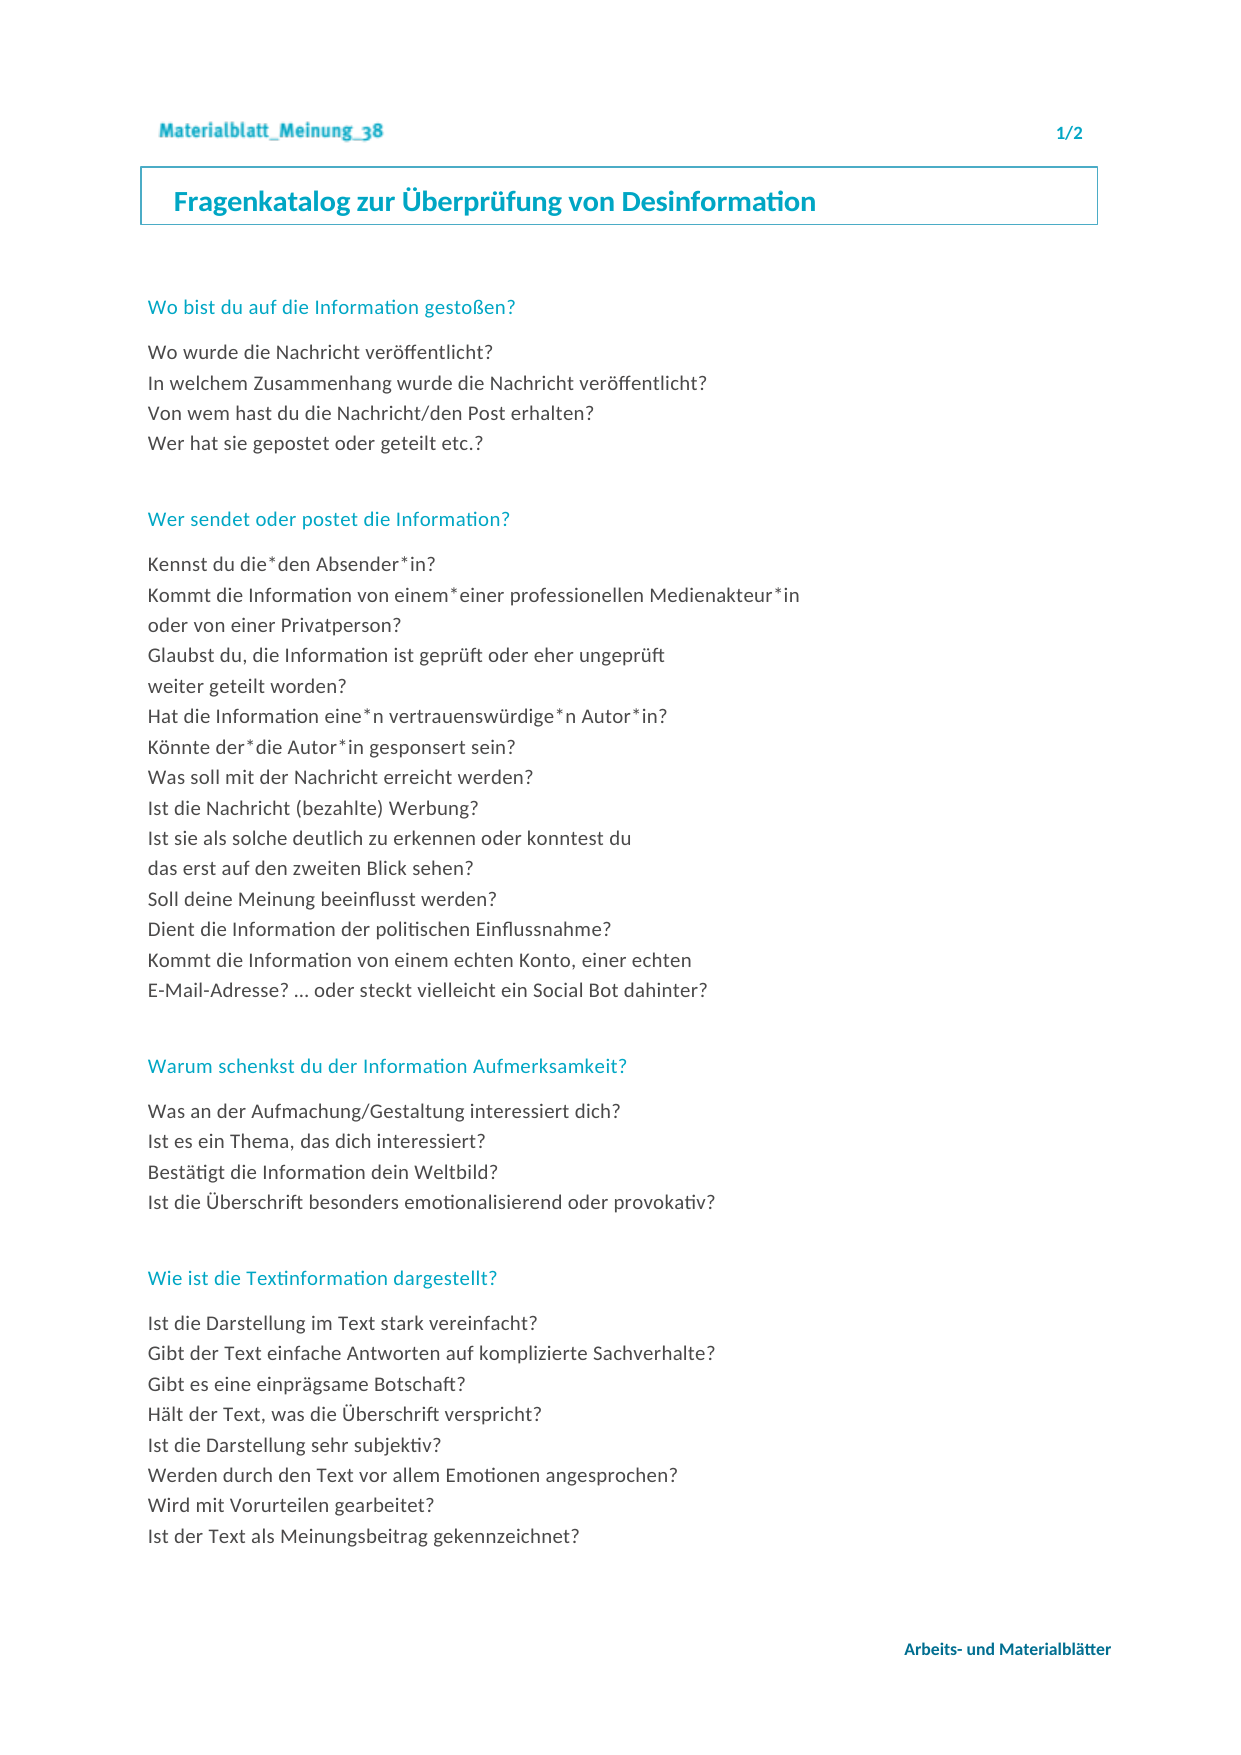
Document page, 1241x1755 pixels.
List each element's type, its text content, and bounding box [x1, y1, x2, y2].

text Wer sendet oder postet die Information? [148, 506, 827, 532]
text Was an der Aufmachung/Gestaltung interessiert dich? Ist es ein Thema, das dich interessiert? Bestätigt die Information dein Weltbild? Ist die Überschrift besonders emotionalisierend oder provokativ? [148, 1098, 827, 1215]
text Wie ist die Textinformation dargestellt? [148, 1265, 827, 1290]
text Von wem hast du die Nachricht/den Post erhalten? [148, 400, 827, 426]
text Ist die Darstellung im Text stark vereinfacht? Gibt der Text einfache Antworten auf komplizierte Sachverhalte? Gibt es eine einprägsame Botschaft? Hält der Text, was die Überschrift verspricht? Ist die Darstellung sehr subjektiv? Werden durch den Text vor allem Emotionen angesprochen? Wird mit Vorurteilen gearbeitet? Ist der Text als Meinungsbeitrag gekennzeichnet? [148, 1310, 827, 1548]
text Wo wurde die Nachricht veröffentlicht? [148, 339, 827, 365]
text Wo bist du auf die Information gestoßen? [148, 294, 827, 319]
text 1/2 [902, 121, 1083, 144]
text Kennst du die*den Absender*in? Kommt die Information von einem*einer professionellen Medienakteur*in oder von einer Privatperson? Glaubst du, die Information ist geprüft oder eher ungeprüft weiter geteilt worden? Hat die Information eine*n vertrauenswürdige*n Autor*in? Könnte der*die Autor*in gesponsert sein? Was soll mit der Nachricht erreicht werden? Ist die Nachricht (bezahlte) Werbung? Ist sie als solche deutlich zu erkennen oder konntest du das erst auf den zweiten Blick sehen? Soll deine Meinung beeinflusst werden? Dient die Information der politischen Einflussnahme? Kommt die Information von einem echten Konto, einer echten E-Mail-Adresse? … oder steckt vielleicht ein Social Bot dahinter? [148, 551, 827, 1003]
text Wer hat sie gepostet oder geteilt etc.? [148, 431, 827, 456]
text Warum schenkst du der Information Aufmerksamkeit? [148, 1053, 827, 1078]
text In welchem Zusammenhang wurde die Nachricht veröffentlicht? [148, 370, 827, 395]
